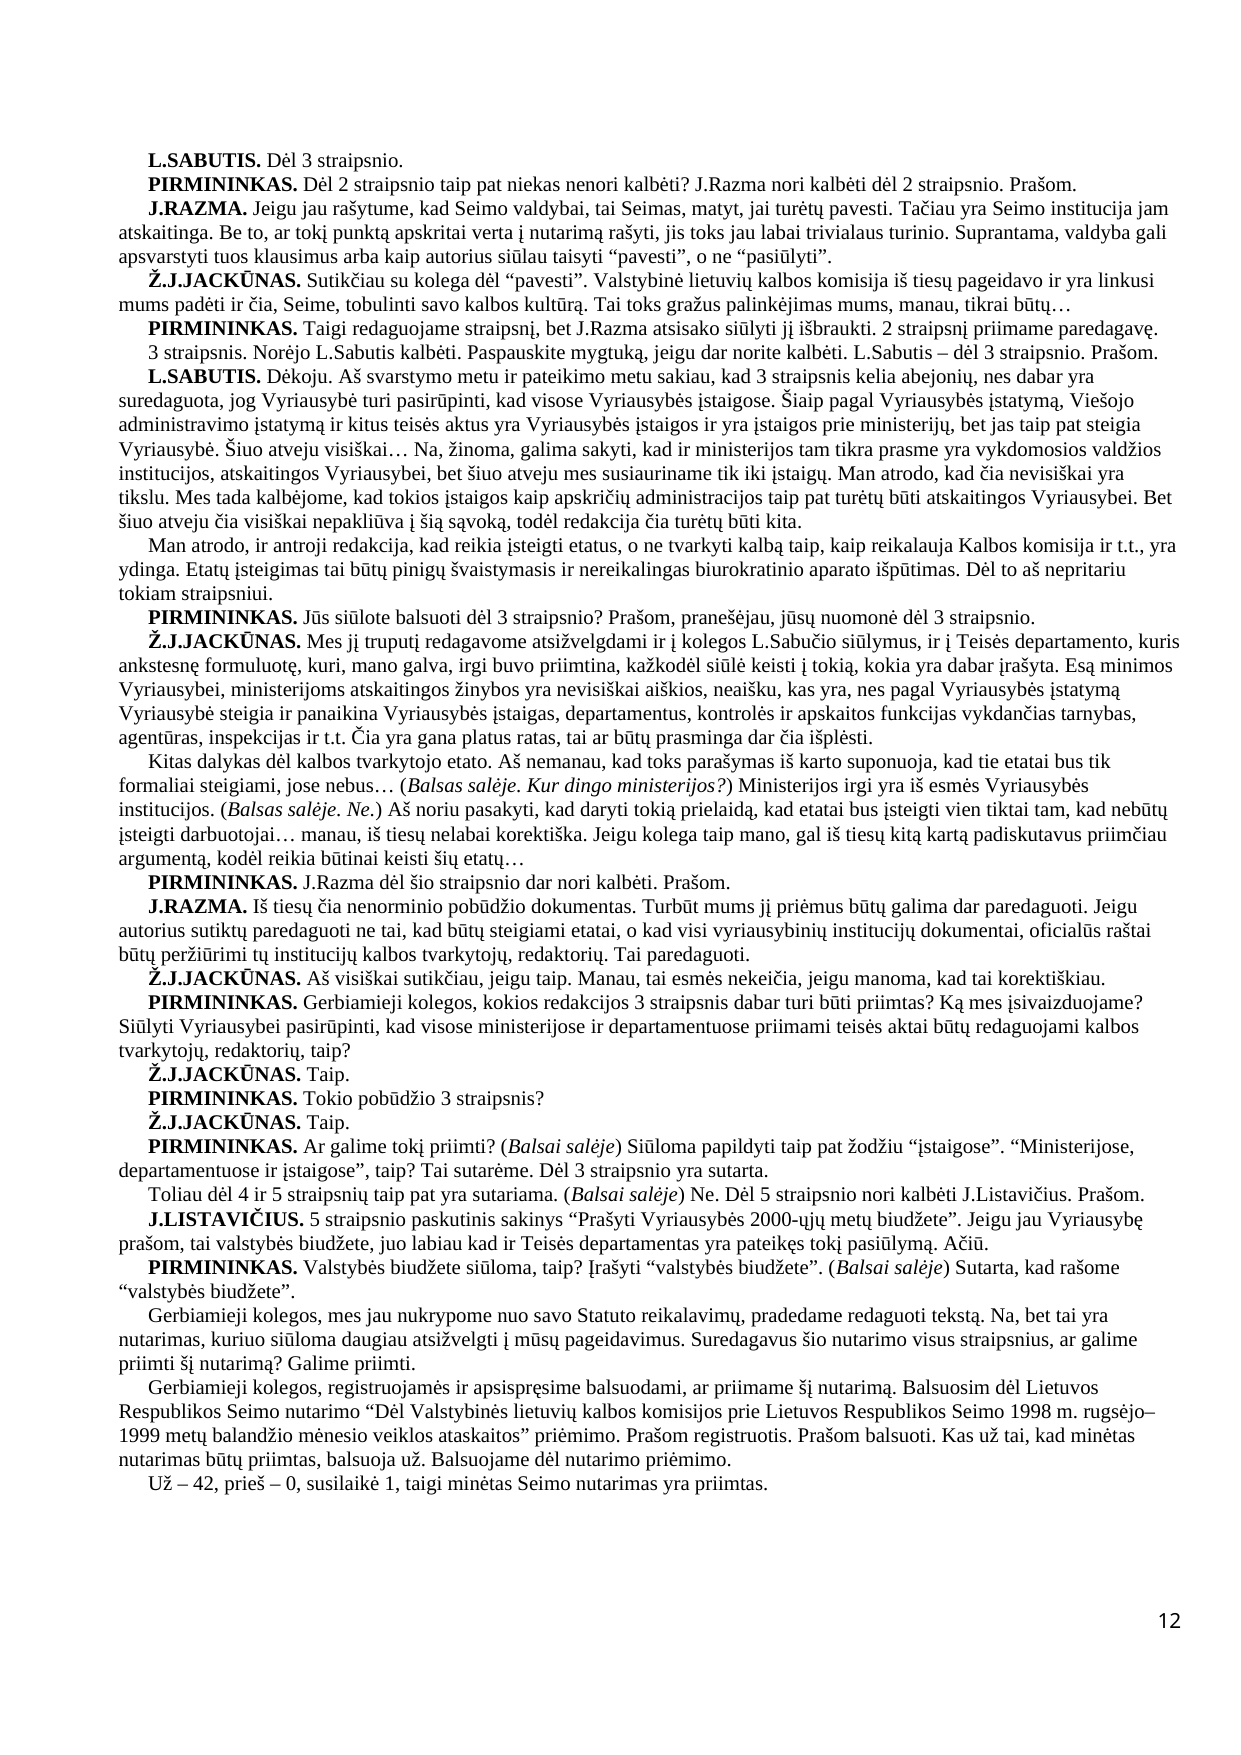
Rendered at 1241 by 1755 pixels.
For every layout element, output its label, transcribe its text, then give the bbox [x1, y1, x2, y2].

text Ž.J.JACKŪNAS. Sutikčiau su kolega dėl “pavesti”. Valstybinė lietuvių kalbos komisija iš tiesų pageidavo ir yra linkusi mums padėti ir čia, Seime, tobulinti savo kalbos kultūrą. Tai toks gražus palinkėjimas mums, manau, tikrai būtų… [118, 268, 1181, 316]
text PIRMININKAS. J.Razma dėl šio straipsnio dar nori kalbėti. Prašom. [118, 869, 1181, 894]
text PIRMININKAS. Dėl 2 straipsnio taip pat niekas nenori kalbėti? J.Razma nori kalbėti dėl 2 straipsnio. Prašom. [118, 172, 1181, 196]
text PIRMININKAS. Taigi redaguojame straipsnį, bet J.Razma atsisako siūlyti jį išbraukti. 2 straipsnį priimame paredagavę. [118, 316, 1181, 340]
text Ž.J.JACKŪNAS. Taip. [118, 1110, 1181, 1134]
text PIRMININKAS. Gerbiamieji kolegos, kokios redakcijos 3 straipsnis dabar turi būti priimtas? Ką mes įsivaizduojame? Siūlyti Vyriausybei pasirūpinti, kad visose ministerijose ir departamentuose priimami teisės aktai būtų redaguojami kalbos tvarkytojų, redaktorių, taip? [118, 990, 1181, 1062]
text PIRMININKAS. Tokio pobūdžio 3 straipsnis? [118, 1086, 1181, 1110]
text Gerbiamieji kolegos, registruojamės ir apsispręsime balsuodami, ar priimame šį nutarimą. Balsuosim dėl Lietuvos Respublikos Seimo nutarimo “Dėl Valstybinės lietuvių kalbos komisijos prie Lietuvos Respublikos Seimo 1998 m. rugsėjo–1999 metų balandžio mėnesio veiklos ataskaitos” priėmimo. Prašom registruotis. Prašom balsuoti. Kas už tai, kad minėtas nutarimas būtų priimtas, balsuoja už. Balsuojame dėl nutarimo priėmimo. [118, 1375, 1181, 1471]
text J.RAZMA. Iš tiesų čia nenorminio pobūdžio dokumentas. Turbūt mums jį priėmus būtų galima dar paredaguoti. Jeigu autorius sutiktų paredaguoti ne tai, kad būtų steigiami etatai, o kad visi vyriausybinių institucijų dokumentai, oficialūs raštai būtų peržiūrimi tų institucijų kalbos tvarkytojų, redaktorių. Tai paredaguoti. [118, 894, 1181, 966]
text Toliau dėl 4 ir 5 straipsnių taip pat yra sutariama. (Balsai salėje) Ne. Dėl 5 straipsnio nori kalbėti J.Listavičius. Prašom. [118, 1182, 1181, 1206]
text Ž.J.JACKŪNAS. Aš visiškai sutikčiau, jeigu taip. Manau, tai esmės nekeičia, jeigu manoma, kad tai korektiškiau. [118, 966, 1181, 990]
text Ž.J.JACKŪNAS. Mes jį truputį redagavome atsižvelgdami ir į kolegos L.Sabučio siūlymus, ir į Teisės departamento, kuris ankstesnę formuluotę, kuri, mano galva, irgi buvo priimtina, kažkodėl siūlė keisti į tokią, kokia yra dabar įrašyta. Esą minimos Vyriausybei, ministerijoms atskaitingos žinybos yra nevisiškai aiškios, neaišku, kas yra, nes pagal Vyriausybės įstatymą Vyriausybė steigia ir panaikina Vyriausybės įstaigas, departamentus, kontrolės ir apskaitos funkcijas vykdančias tarnybas, agentūras, inspekcijas ir t.t. Čia yra gana platus ratas, tai ar būtų prasminga dar čia išplėsti. [118, 629, 1181, 749]
text J.RAZMA. Jeigu jau rašytume, kad Seimo valdybai, tai Seimas, matyt, jai turėtų pavesti. Tačiau yra Seimo institucija jam atskaitinga. Be to, ar tokį punktą apskritai verta į nutarimą rašyti, jis toks jau labai trivialaus turinio. Suprantama, valdyba gali apsvarstyti tuos klausimus arba kaip autorius siūlau taisyti “pavesti”, o ne “pasiūlyti”. [118, 196, 1181, 268]
text J.LISTAVIČIUS. 5 straipsnio paskutinis sakinys “Prašyti Vyriausybės 2000-ųjų metų biudžete”. Jeigu jau Vyriausybę prašom, tai valstybės biudžete, juo labiau kad ir Teisės departamentas yra pateikęs tokį pasiūlymą. Ačiū. [118, 1206, 1181, 1254]
text Man atrodo, ir antroji redakcija, kad reikia įsteigti etatus, o ne tvarkyti kalbą taip, kaip reikalauja Kalbos komisija ir t.t., yra ydinga. Etatų įsteigimas tai būtų pinigų švaistymasis ir nereikalingas biurokratinio aparato išpūtimas. Dėl to aš nepritariu tokiam straipsniui. [118, 533, 1181, 605]
text PIRMININKAS. Jūs siūlote balsuoti dėl 3 straipsnio? Prašom, pranešėjau, jūsų nuomonė dėl 3 straipsnio. [118, 605, 1181, 629]
text Ž.J.JACKŪNAS. Taip. [118, 1062, 1181, 1086]
text PIRMININKAS. Ar galime tokį priimti? (Balsai salėje) Siūloma papildyti taip pat žodžiu “įstaigose”. “Ministerijose, departamentuose ir įstaigose”, taip? Tai sutarėme. Dėl 3 straipsnio yra sutarta. [118, 1134, 1181, 1182]
text Kitas dalykas dėl kalbos tvarkytojo etato. Aš nemanau, kad toks parašymas iš karto suponuoja, kad tie etatai bus tik formaliai steigiami, jose nebus… (Balsas salėje. Kur dingo ministerijos?) Ministerijos irgi yra iš esmės Vyriausybės institucijos. (Balsas salėje. Ne.) Aš noriu pasakyti, kad daryti tokią prielaidą, kad etatai bus įsteigti vien tiktai tam, kad nebūtų įsteigti darbuotojai… manau, iš tiesų nelabai korektiška. Jeigu kolega taip mano, gal iš tiesų kitą kartą padiskutavus priimčiau argumentą, kodėl reikia būtinai keisti šių etatų… [118, 749, 1181, 869]
text PIRMININKAS. Valstybės biudžete siūloma, taip? Įrašyti “valstybės biudžete”. (Balsai salėje) Sutarta, kad rašome “valstybės biudžete”. [118, 1254, 1181, 1303]
text Už – 42, prieš – 0, susilaikė 1, taigi minėtas Seimo nutarimas yra priimtas. [118, 1471, 1181, 1495]
text L.SABUTIS. Dėkoju. Aš svarstymo metu ir pateikimo metu sakiau, kad 3 straipsnis kelia abejonių, nes dabar yra suredaguota, jog Vyriausybė turi pasirūpinti, kad visose Vyriausybės įstaigose. Šiaip pagal Vyriausybės įstatymą, Viešojo administravimo įstatymą ir kitus teisės aktus yra Vyriausybės įstaigos ir yra įstaigos prie ministerijų, bet jas taip pat steigia Vyriausybė. Šiuo atveju visiškai… Na, žinoma, galima sakyti, kad ir ministerijos tam tikra prasme yra vykdomosios valdžios institucijos, atskaitingos Vyriausybei, bet šiuo atveju mes susiauriname tik iki įstaigų. Man atrodo, kad čia nevisiškai yra tikslu. Mes tada kalbėjome, kad tokios įstaigos kaip apskričių administracijos taip pat turėtų būti atskaitingos Vyriausybei. Bet šiuo atveju čia visiškai nepakliūva į šią sąvoką, todėl redakcija čia turėtų būti kita. [118, 364, 1181, 533]
text Gerbiamieji kolegos, mes jau nukrypome nuo savo Statuto reikalavimų, pradedame redaguoti tekstą. Na, bet tai yra nutarimas, kuriuo siūloma daugiau atsižvelgti į mūsų pageidavimus. Suredagavus šio nutarimo visus straipsnius, ar galime priimti šį nutarimą? Galime priimti. [118, 1303, 1181, 1375]
text 3 straipsnis. Norėjo L.Sabutis kalbėti. Paspauskite mygtuką, jeigu dar norite kalbėti. L.Sabutis – dėl 3 straipsnio. Prašom. [118, 340, 1181, 364]
text L.SABUTIS. Dėl 3 straipsnio. [118, 148, 1181, 172]
